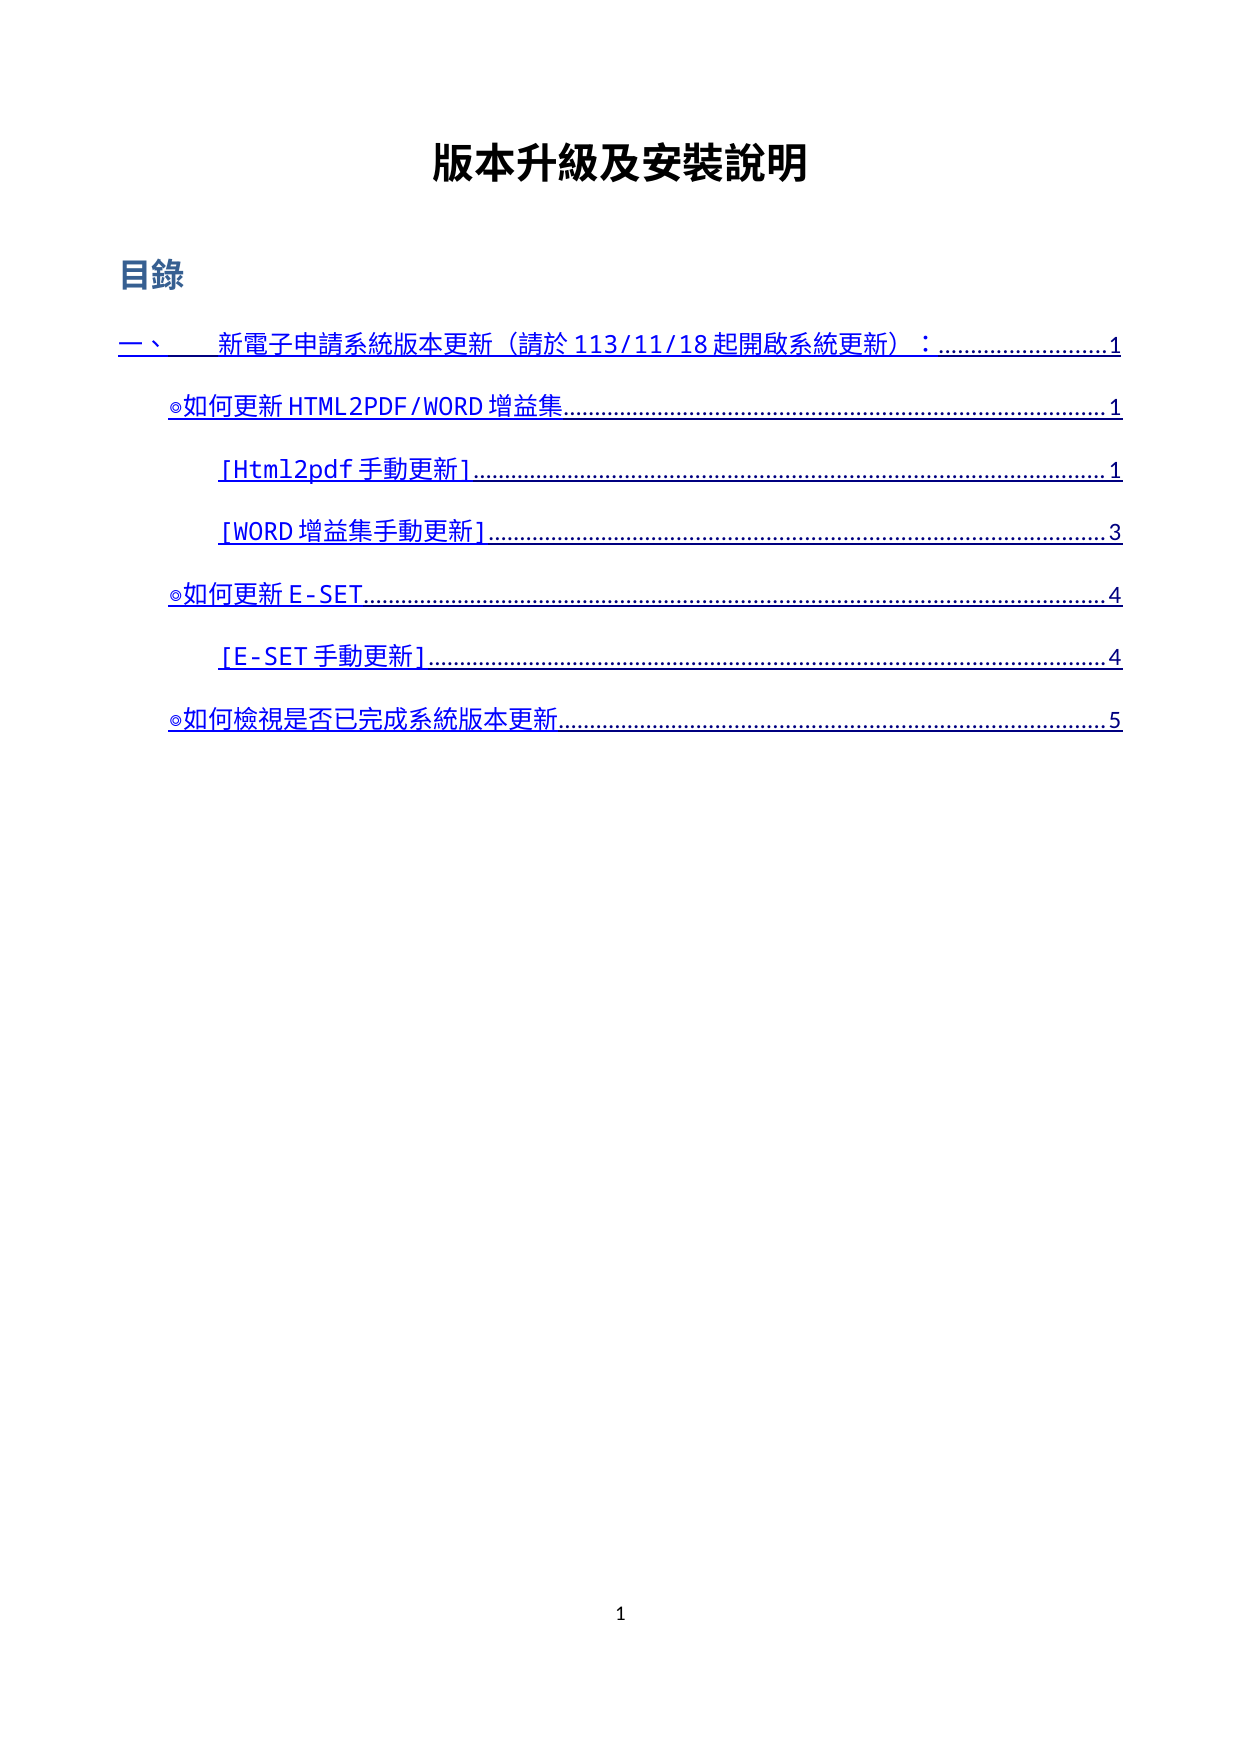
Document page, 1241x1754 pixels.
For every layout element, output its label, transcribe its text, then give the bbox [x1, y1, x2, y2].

text [WORD增益集手動更新] 3 [218, 488, 1122, 543]
text [218, 670, 1122, 676]
text [Html2pdf手動更新] 1 [218, 426, 1122, 480]
text [168, 732, 1122, 738]
text 版本升級及安裝說明 [118, 119, 1122, 181]
text 一、 新電子申請系統版本更新（請於113/11/18起開啟系統更新）： 1 [118, 301, 1122, 363]
text [218, 482, 1122, 488]
text [168, 420, 1122, 426]
text 目錄 [118, 231, 1122, 294]
text ◎如何更新E-SET 4 [168, 551, 1122, 605]
text [218, 545, 1122, 551]
text ◎如何檢視是否已完成系統版本更新 5 [168, 676, 1122, 730]
text [E-SET手動更新] 4 [218, 613, 1122, 668]
text ◎如何更新HTML2PDF/WORD增益集 1 [168, 363, 1122, 418]
text [168, 607, 1122, 613]
